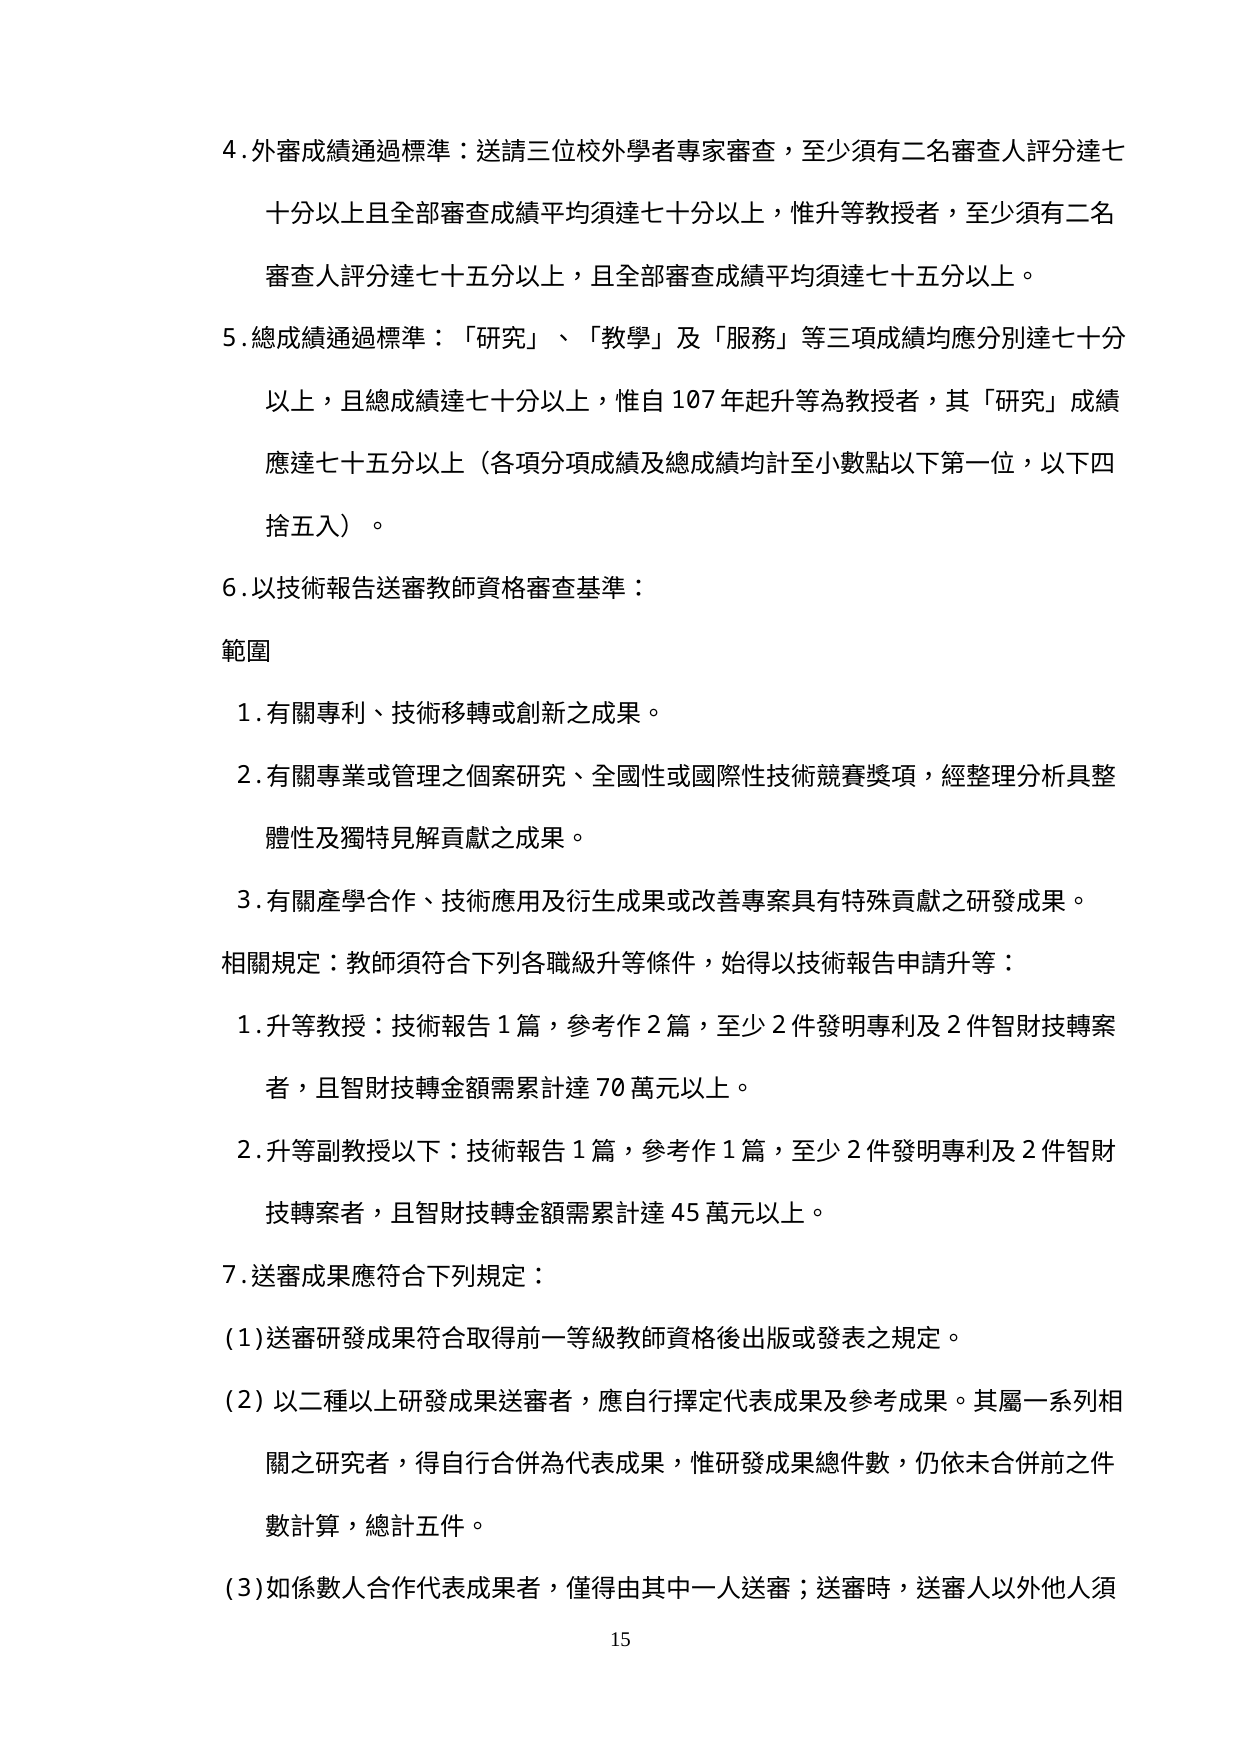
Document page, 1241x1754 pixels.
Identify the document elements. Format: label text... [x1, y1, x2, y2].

text (1)送審研發成果符合取得前一等級教師資格後出版或發表之規定。 [222, 1295, 1137, 1358]
text 2.有關專業或管理之個案研究、全國性或國際性技術競賽獎項，經整理分析具整體性及獨特見解貢獻之成果。 [236, 733, 1137, 858]
text (3)如係數人合作代表成果者，僅得由其中一人送審；送審時，送審人以外他人須放棄以該成果作為代表成果送審之權利。送審人應以書面具體說明其參與部分，並由合著人簽章證明之。 [222, 1545, 1137, 1608]
text 4.外審成績通過標準：送請三位校外學者專家審查，至少須有二名審查人評分達七十分以上且全部審查成績平均須達七十分以上，惟升等教授者，至少須有二名審查人評分達七十五分以上，且全部審查成績平均須達七十五分以上。 [222, 108, 1137, 295]
text 相關規定：教師須符合下列各職級升等條件，始得以技術報告申請升等： [222, 920, 1137, 983]
text 1.有關專利、技術移轉或創新之成果。 [236, 670, 1137, 733]
text (2) 以二種以上研發成果送審者，應自行擇定代表成果及參考成果。其屬一系列相關之研究者，得自行合併為代表成果，惟研發成果總件數，仍依未合併前之件數計算，總計五件。 [222, 1358, 1137, 1545]
text 範圍 [222, 608, 1137, 670]
text 7.送審成果應符合下列規定： [89, 1233, 1137, 1295]
text 5.總成績通過標準：「研究」、「教學」及「服務」等三項成績均應分別達七十分以上，且總成績達七十分以上，惟自107年起升等為教授者，其「研究」成績應達七十五分以上（各項分項成績及總成績均計至小數點以下第一位，以下四捨五入）。 [222, 295, 1137, 545]
text 2.升等副教授以下：技術報告1篇，參考作1篇，至少2件發明專利及2件智財技轉案者，且智財技轉金額需累計達45萬元以上。 [236, 1108, 1137, 1233]
text 3.有關產學合作、技術應用及衍生成果或改善專案具有特殊貢獻之研發成果。 [236, 858, 1137, 920]
text 1.升等教授：技術報告1篇，參考作2篇，至少2件發明專利及2件智財技轉案者，且智財技轉金額需累計達70萬元以上。 [236, 983, 1137, 1108]
text 6.以技術報告送審教師資格審查基準： [222, 545, 1137, 608]
